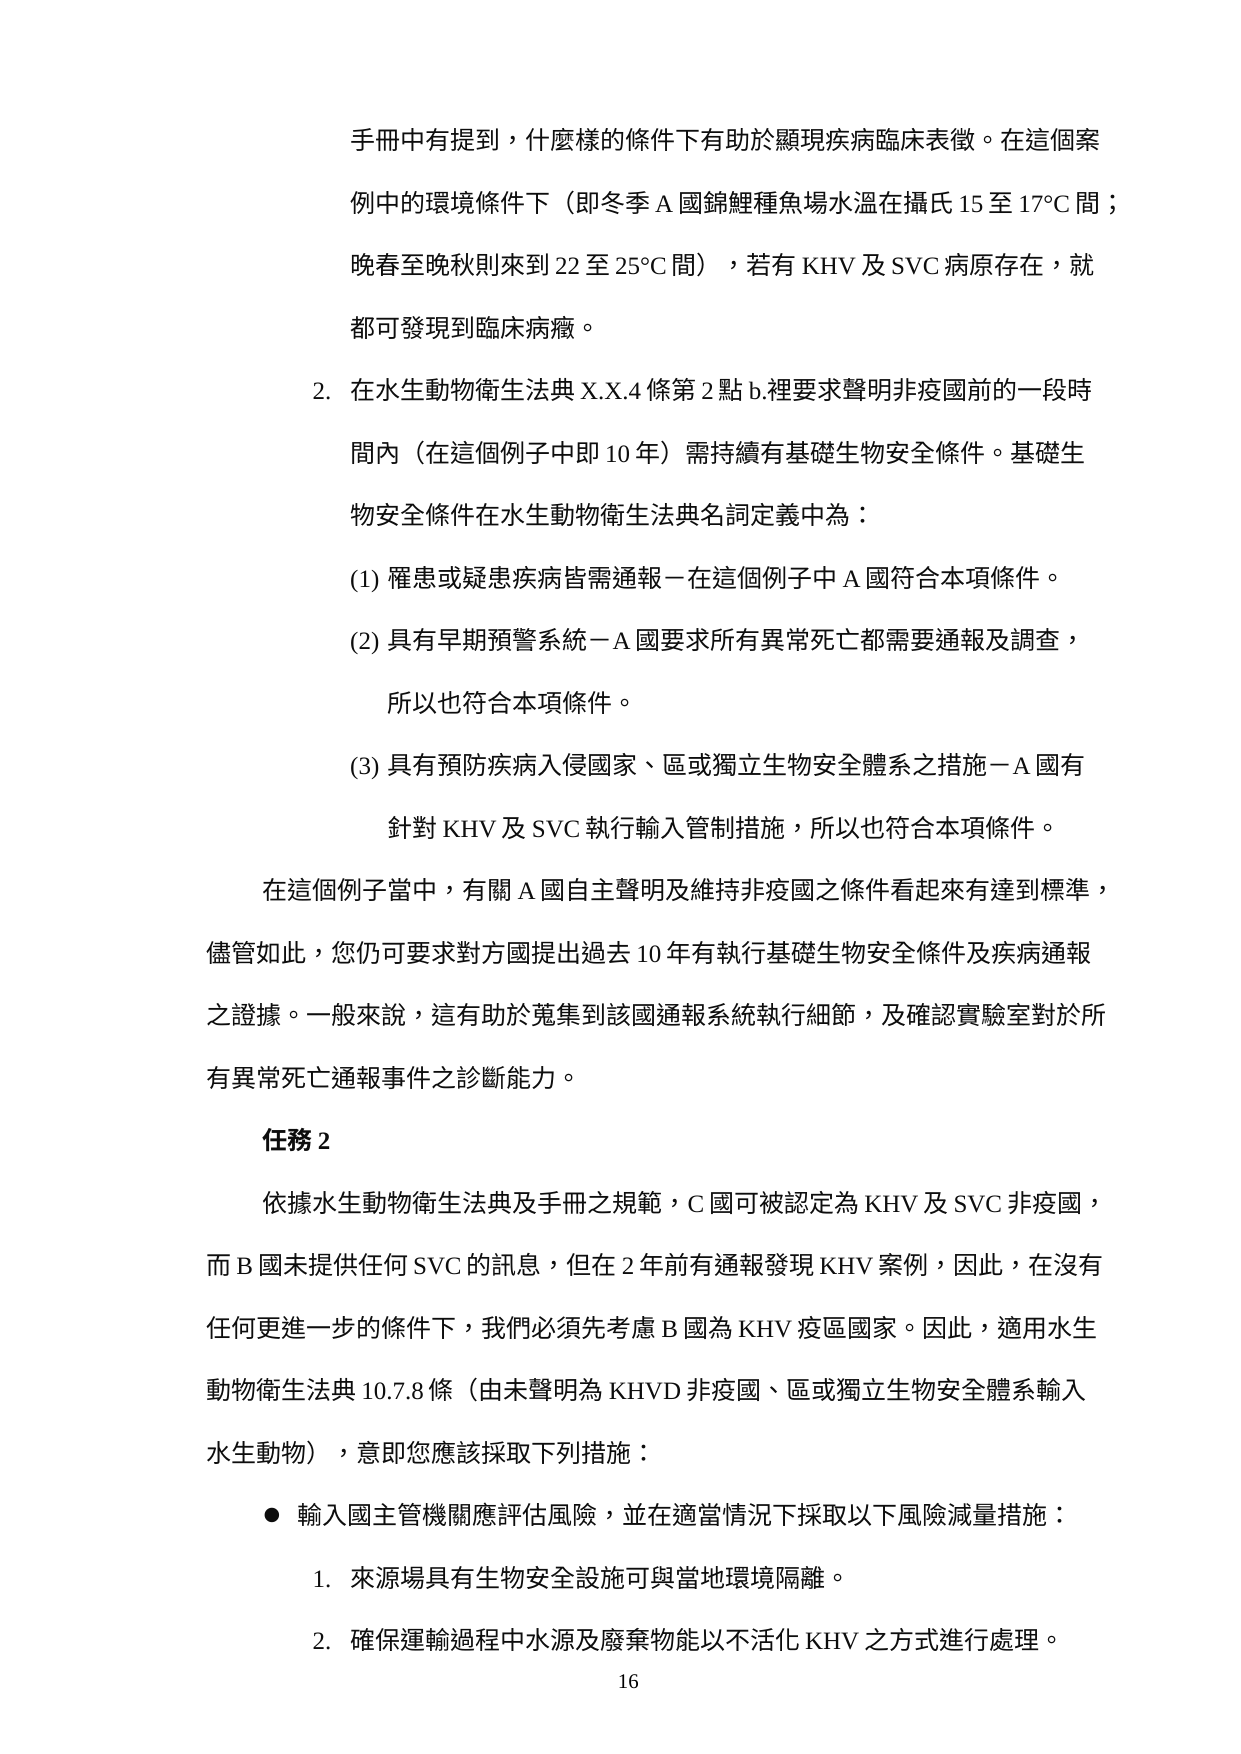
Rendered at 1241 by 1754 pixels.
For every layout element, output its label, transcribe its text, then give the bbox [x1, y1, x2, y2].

list 來源場具有生物安全設施可與當地環境隔離。 [312, 1535, 1106, 1597]
list 具有預防疾病入侵國家、區或獨立生物安全體系之措施－A國有針對KHV及SVC執行輸入管制措施，所以也符合本項條件。 [350, 722, 1106, 847]
text 任務2 [206, 1097, 1106, 1160]
list 水生動物衛生法典X.X.4條第2點a.裡之規定有涵蓋了無臨床疾病非疫國定義，包含了以無臨床案例為基礎之非疫國條件，且在聲明前的那段期間內，具有有利於顯現疾病臨床表徵之條件，在水生動物衛生手冊中有提到，什麼樣的條件下有助於顯現疾病臨床表徵。在這個案例中的環境條件下（即冬季A國錦鯉種魚場水溫在攝氏15至17°C間；晚春至晚秋則來到22至25°C間），若有KHV及SVC病原存在，就都可發現到臨床病癥。 [312, 97, 1106, 347]
list 罹患或疑患疾病皆需通報－在這個例子中A國符合本項條件。 [350, 535, 1106, 597]
list 在水生動物衛生法典X.X.4條第2點b.裡要求聲明非疫國前的一段時間內（在這個例子中即10年）需持續有基礎生物安全條件。基礎生物安全條件在水生動物衛生法典名詞定義中為： [312, 347, 1106, 535]
list 具有早期預警系統－A國要求所有異常死亡都需要通報及調查，所以也符合本項條件。 [350, 597, 1106, 722]
text 在這個例子當中，有關A國自主聲明及維持非疫國之條件看起來有達到標準，儘管如此，您仍可要求對方國提出過去10年有執行基礎生物安全條件及疾病通報之證據。一般來說，這有助於蒐集到該國通報系統執行細節，及確認實驗室對於所有異常死亡通報事件之診斷能力。 [206, 847, 1106, 1097]
list 確保運輸過程中水源及廢棄物能以不活化KHV之方式進行處理。 [312, 1597, 1106, 1660]
list 輸入國主管機關應評估風險，並在適當情況下採取以下風險減量措施： [262, 1472, 1106, 1535]
text 依據水生動物衛生法典及手冊之規範，C國可被認定為KHV及SVC非疫國，而B國未提供任何SVC的訊息，但在2年前有通報發現KHV案例，因此，在沒有任何更進一步的條件下，我們必須先考慮B國為KHV疫區國家。因此，適用水生動物衛生法典10.7.8條（由未聲明為KHVD非疫國、區或獨立生物安全體系輸入水生動物），意即您應該採取下列措施： [206, 1160, 1106, 1472]
